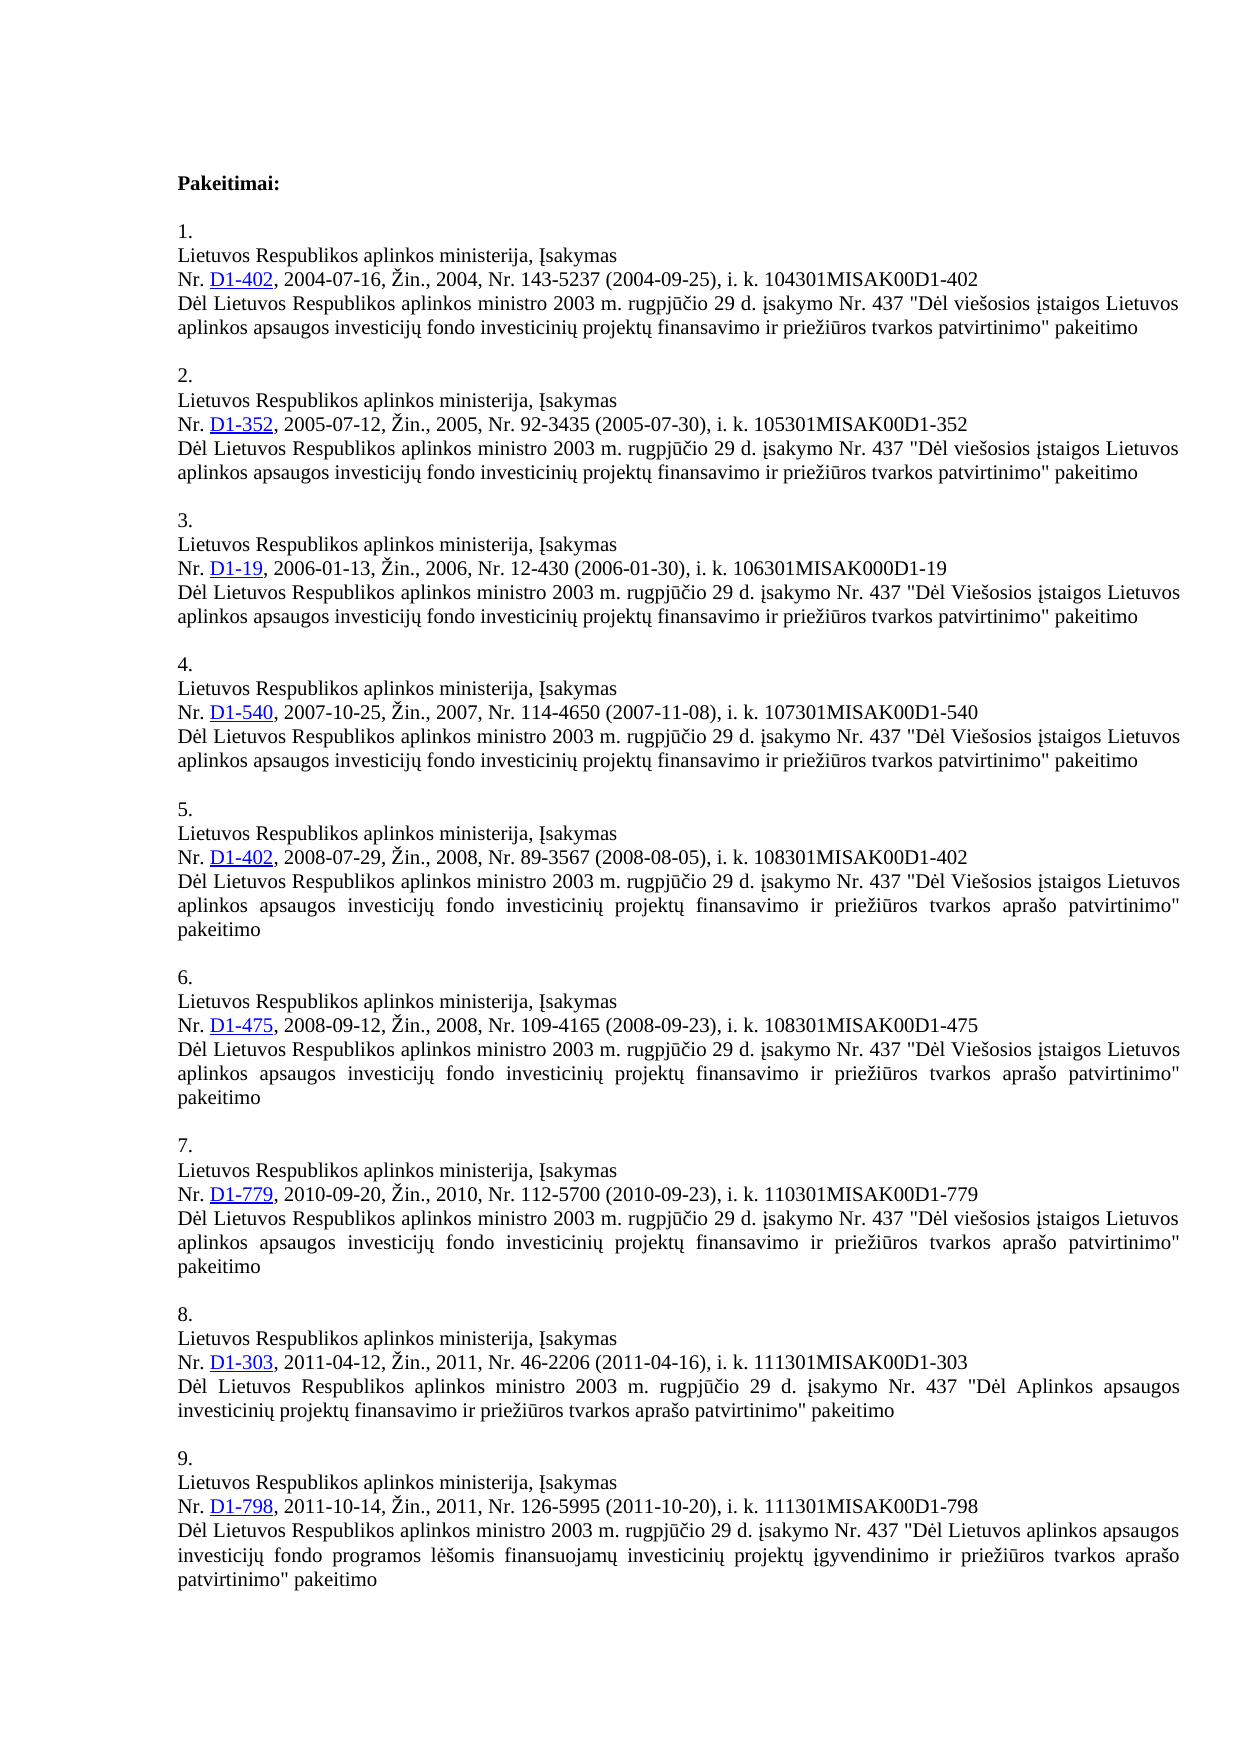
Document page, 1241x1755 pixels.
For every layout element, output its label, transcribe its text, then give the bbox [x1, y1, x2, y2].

text Nr. D1-540, 2007-10-25, Žin., 2007, Nr. 114-4650 (2007-11-08), i. k. 107301MISAK00D1-540 [177, 700, 1181, 724]
text Nr. D1-402, 2008-07-29, Žin., 2008, Nr. 89-3567 (2008-08-05), i. k. 108301MISAK00D1-402 [177, 845, 1181, 869]
text 6. [177, 965, 1181, 989]
text Dėl Lietuvos Respublikos aplinkos ministro 2003 m. rugpjūčio 29 d. įsakymo Nr. 437 "Dėl viešosios įstaigos Lietuvos aplinkos apsaugos investicijų fondo investicinių projektų finansavimo ir priežiūros tvarkos aprašo patvirtinimo" pakeitimo [177, 1206, 1181, 1278]
text Lietuvos Respublikos aplinkos ministerija, Įsakymas [177, 821, 1181, 845]
text Dėl Lietuvos Respublikos aplinkos ministro 2003 m. rugpjūčio 29 d. įsakymo Nr. 437 "Dėl Viešosios įstaigos Lietuvos aplinkos apsaugos investicijų fondo investicinių projektų finansavimo ir priežiūros tvarkos patvirtinimo" pakeitimo [177, 724, 1181, 772]
text 7. [177, 1133, 1181, 1157]
text Lietuvos Respublikos aplinkos ministerija, Įsakymas [177, 989, 1181, 1013]
text Dėl Lietuvos Respublikos aplinkos ministro 2003 m. rugpjūčio 29 d. įsakymo Nr. 437 "Dėl viešosios įstaigos Lietuvos aplinkos apsaugos investicijų fondo investicinių projektų finansavimo ir priežiūros tvarkos patvirtinimo" pakeitimo [177, 291, 1181, 339]
text Nr. D1-402, 2004-07-16, Žin., 2004, Nr. 143-5237 (2004-09-25), i. k. 104301MISAK00D1-402 [177, 267, 1181, 291]
text Dėl Lietuvos Respublikos aplinkos ministro 2003 m. rugpjūčio 29 d. įsakymo Nr. 437 "Dėl Viešosios įstaigos Lietuvos aplinkos apsaugos investicijų fondo investicinių projektų finansavimo ir priežiūros tvarkos aprašo patvirtinimo" pakeitimo [177, 1037, 1181, 1109]
text 9. [177, 1446, 1181, 1470]
text Nr. D1-798, 2011-10-14, Žin., 2011, Nr. 126-5995 (2011-10-20), i. k. 111301MISAK00D1-798 [177, 1494, 1181, 1518]
text 5. [177, 797, 1181, 821]
text Dėl Lietuvos Respublikos aplinkos ministro 2003 m. rugpjūčio 29 d. įsakymo Nr. 437 "Dėl Lietuvos aplinkos apsaugos investicijų fondo programos lėšomis finansuojamų investicinių projektų įgyvendinimo ir priežiūros tvarkos aprašo patvirtinimo" pakeitimo [177, 1518, 1181, 1591]
text Nr. D1-19, 2006-01-13, Žin., 2006, Nr. 12-430 (2006-01-30), i. k. 106301MISAK000D1-19 [177, 556, 1181, 580]
text Pakeitimai: [177, 171, 1181, 195]
text 3. [177, 508, 1181, 532]
text Lietuvos Respublikos aplinkos ministerija, Įsakymas [177, 676, 1181, 700]
text Lietuvos Respublikos aplinkos ministerija, Įsakymas [177, 532, 1181, 556]
text 2. [177, 363, 1181, 387]
text Dėl Lietuvos Respublikos aplinkos ministro 2003 m. rugpjūčio 29 d. įsakymo Nr. 437 "Dėl Aplinkos apsaugos investicinių projektų finansavimo ir priežiūros tvarkos aprašo patvirtinimo" pakeitimo [177, 1374, 1181, 1422]
text 8. [177, 1302, 1181, 1326]
text Lietuvos Respublikos aplinkos ministerija, Įsakymas [177, 1157, 1181, 1182]
text Nr. D1-303, 2011-04-12, Žin., 2011, Nr. 46-2206 (2011-04-16), i. k. 111301MISAK00D1-303 [177, 1350, 1181, 1374]
text Dėl Lietuvos Respublikos aplinkos ministro 2003 m. rugpjūčio 29 d. įsakymo Nr. 437 "Dėl Viešosios įstaigos Lietuvos aplinkos apsaugos investicijų fondo investicinių projektų finansavimo ir priežiūros tvarkos patvirtinimo" pakeitimo [177, 580, 1181, 628]
text 4. [177, 652, 1181, 676]
text Lietuvos Respublikos aplinkos ministerija, Įsakymas [177, 387, 1181, 412]
text Nr. D1-352, 2005-07-12, Žin., 2005, Nr. 92-3435 (2005-07-30), i. k. 105301MISAK00D1-352 [177, 412, 1181, 436]
text Lietuvos Respublikos aplinkos ministerija, Įsakymas [177, 1470, 1181, 1494]
text Dėl Lietuvos Respublikos aplinkos ministro 2003 m. rugpjūčio 29 d. įsakymo Nr. 437 "Dėl Viešosios įstaigos Lietuvos aplinkos apsaugos investicijų fondo investicinių projektų finansavimo ir priežiūros tvarkos aprašo patvirtinimo" pakeitimo [177, 869, 1181, 941]
text Nr. D1-475, 2008-09-12, Žin., 2008, Nr. 109-4165 (2008-09-23), i. k. 108301MISAK00D1-475 [177, 1013, 1181, 1037]
text 1. [177, 219, 1181, 243]
text Nr. D1-779, 2010-09-20, Žin., 2010, Nr. 112-5700 (2010-09-23), i. k. 110301MISAK00D1-779 [177, 1182, 1181, 1206]
text Dėl Lietuvos Respublikos aplinkos ministro 2003 m. rugpjūčio 29 d. įsakymo Nr. 437 "Dėl viešosios įstaigos Lietuvos aplinkos apsaugos investicijų fondo investicinių projektų finansavimo ir priežiūros tvarkos patvirtinimo" pakeitimo [177, 436, 1181, 484]
text Lietuvos Respublikos aplinkos ministerija, Įsakymas [177, 243, 1181, 267]
text Lietuvos Respublikos aplinkos ministerija, Įsakymas [177, 1326, 1181, 1350]
